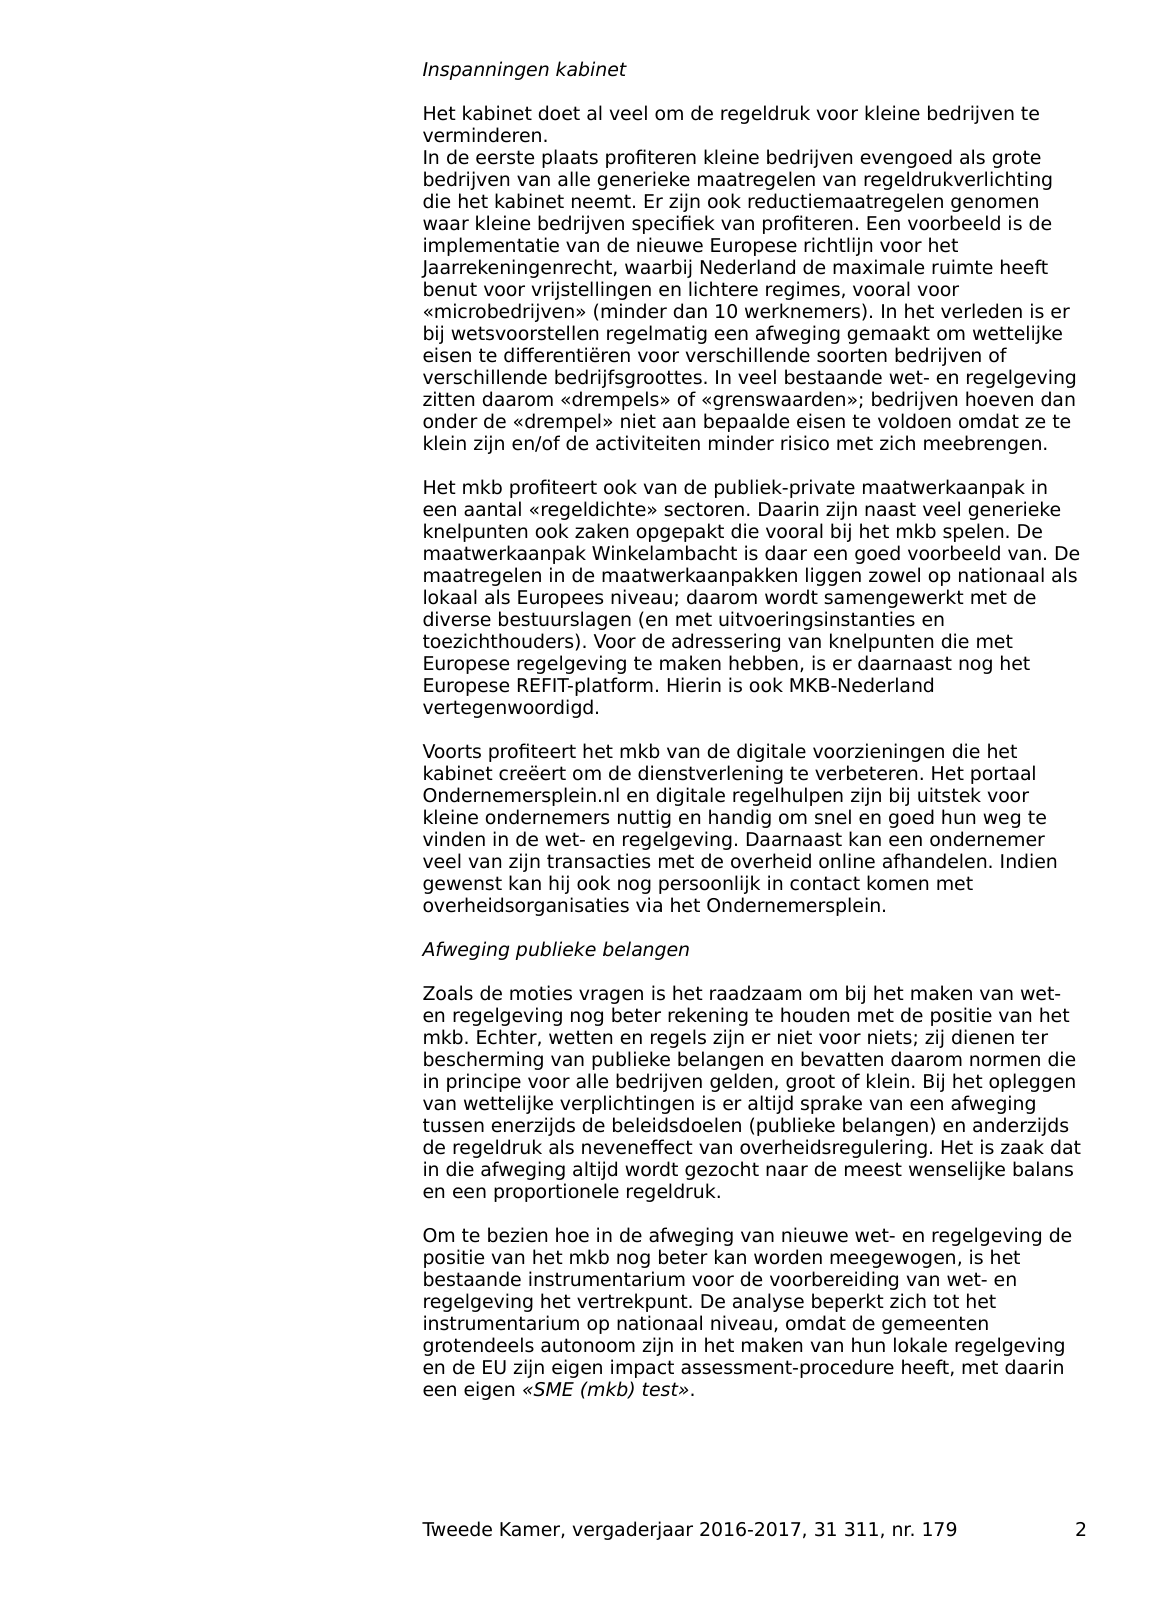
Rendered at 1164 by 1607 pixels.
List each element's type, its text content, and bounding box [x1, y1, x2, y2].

text Het kabinet doet al veel om de regeldruk voor kleine bedrijven te verminderen. [422, 103, 1087, 147]
text In de eerste plaats profiteren kleine bedrijven evengoed als grote bedrijven van alle generieke maatregelen van regeldrukverlichting die het kabinet neemt. Er zijn ook reductiemaatregelen genomen waar kleine bedrijven specifiek van profiteren. Een voorbeeld is de implementatie van de nieuwe Europese richtlijn voor het Jaarrekeningenrecht, waarbij Nederland de maximale ruimte heeft benut voor vrijstellingen en lichtere regimes, vooral voor «microbedrijven» (minder dan 10 werknemers). In het verleden is er bij wetsvoorstellen regelmatig een afweging gemaakt om wettelijke eisen te differentiëren voor verschillende soorten bedrijven of verschillende bedrijfsgroottes. In veel bestaande wet- en regelgeving zitten daarom «drempels» of «grenswaarden»; bedrijven hoeven dan onder de «drempel» niet aan bepaalde eisen te voldoen omdat ze te klein zijn en/of de activiteiten minder risico met zich meebrengen. [422, 147, 1087, 455]
subtitle Afweging publieke belangen [422, 939, 1087, 961]
text Zoals de moties vragen is het raadzaam om bij het maken van wet- en regelgeving nog beter rekening te houden met de positie van het mkb. Echter, wetten en regels zijn er niet voor niets; zij dienen ter bescherming van publieke belangen en bevatten daarom normen die in principe voor alle bedrijven gelden, groot of klein. Bij het opleggen van wettelijke verplichtingen is er altijd sprake van een afweging tussen enerzijds de beleidsdoelen (publieke belangen) en anderzijds de regeldruk als neveneffect van overheidsregulering. Het is zaak dat in die afweging altijd wordt gezocht naar de meest wenselijke balans en een proportionele regeldruk. [422, 983, 1087, 1203]
text Voorts profiteert het mkb van de digitale voorzieningen die het kabinet creëert om de dienstverlening te verbeteren. Het portaal Ondernemersplein.nl en digitale regelhulpen zijn bij uitstek voor kleine ondernemers nuttig en handig om snel en goed hun weg te vinden in de wet- en regelgeving. Daarnaast kan een ondernemer veel van zijn transacties met de overheid online afhandelen. Indien gewenst kan hij ook nog persoonlijk in contact komen met overheidsorganisaties via het Ondernemersplein. [422, 741, 1087, 917]
text Het mkb profiteert ook van de publiek-private maatwerkaanpak in een aantal «regeldichte» sectoren. Daarin zijn naast veel generieke knelpunten ook zaken opgepakt die vooral bij het mkb spelen. De maatwerkaanpak Winkelambacht is daar een goed voorbeeld van. De maatregelen in de maatwerkaanpakken liggen zowel op nationaal als lokaal als Europees niveau; daarom wordt samengewerkt met de diverse bestuurslagen (en met uitvoeringsinstanties en toezichthouders). Voor de adressering van knelpunten die met Europese regelgeving te maken hebben, is er daarnaast nog het Europese REFIT-platform. Hierin is ook MKB-Nederland vertegenwoordigd. [422, 477, 1087, 719]
subtitle Inspanningen kabinet [422, 59, 1087, 81]
text Om te bezien hoe in de afweging van nieuwe wet- en regelgeving de positie van het mkb nog beter kan worden meegewogen, is het bestaande instrumentarium voor de voorbereiding van wet- en regelgeving het vertrekpunt. De analyse beperkt zich tot het instrumentarium op nationaal niveau, omdat de gemeenten grotendeels autonoom zijn in het maken van hun lokale regelgeving en de EU zijn eigen impact assessment-procedure heeft, met daarin een eigen «SME (mkb) test». [422, 1225, 1087, 1401]
